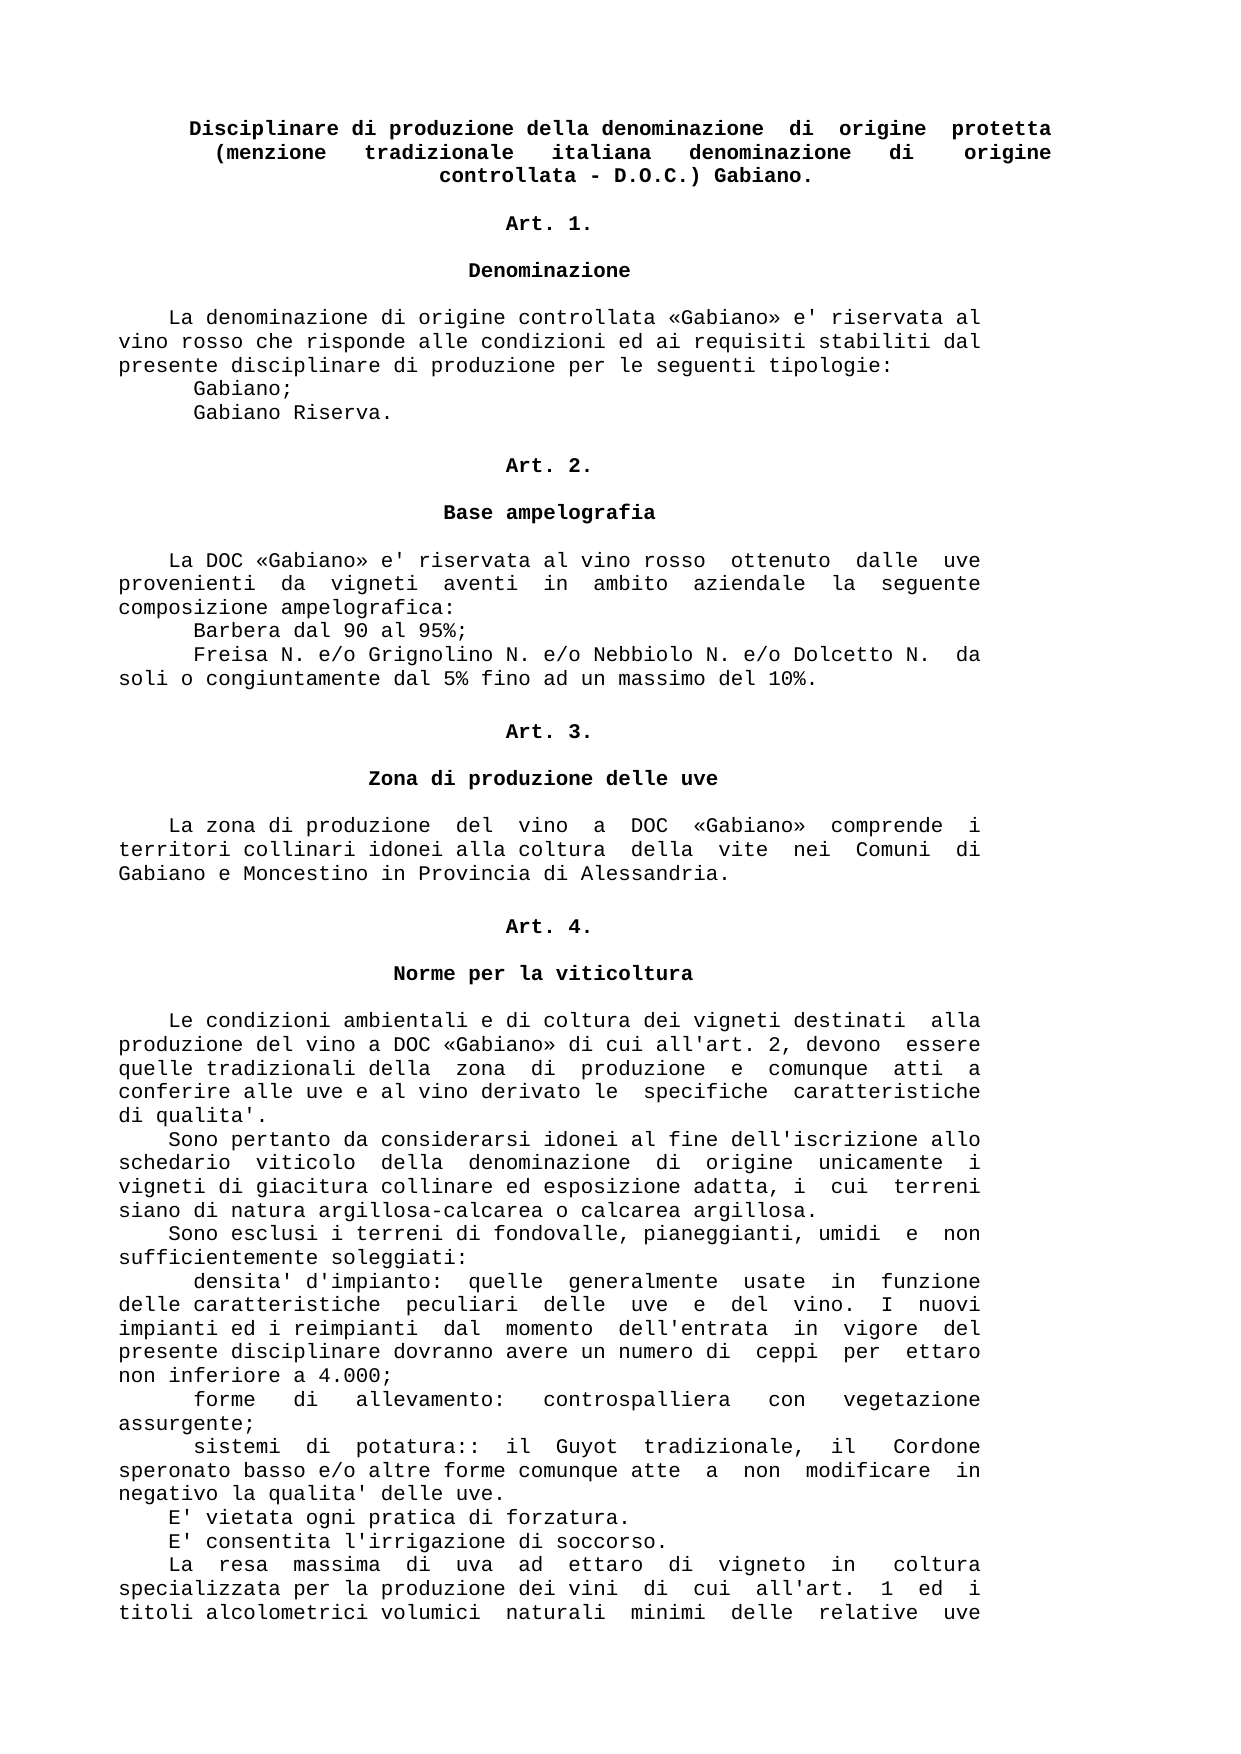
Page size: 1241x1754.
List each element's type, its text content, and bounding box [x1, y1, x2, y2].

text controllata - D.O.C.) Gabiano. [118, 165, 1122, 189]
text sistemi di potatura:: il Guyot tradizionale, il Cordone [118, 1436, 1122, 1460]
text delle caratteristiche peculiari delle uve e del vino. I nuovi [118, 1294, 1122, 1318]
text Art. 3. [118, 721, 1122, 744]
text Sono esclusi i terreni di fondovalle, pianeggianti, umidi e non [118, 1223, 1122, 1247]
text Norme per la viticoltura [118, 963, 1122, 987]
text conferire alle uve e al vino derivato le specifiche caratteristiche [118, 1081, 1122, 1105]
text presente disciplinare dovranno avere un numero di ceppi per ettaro [118, 1342, 1122, 1365]
text Le condizioni ambientali e di coltura dei vigneti destinati alla [118, 1011, 1122, 1034]
text (menzione tradizionale italiana denominazione di origine [118, 142, 1122, 165]
text forme di allevamento: controspalliera con vegetazione [118, 1389, 1122, 1412]
text La denominazione di origine controllata «Gabiano» e' riservata al [118, 307, 1122, 331]
text Base ampelografia [118, 502, 1122, 526]
text sufficientemente soleggiati: [118, 1247, 1122, 1271]
text assurgente; [118, 1412, 1122, 1436]
text Disciplinare di produzione della denominazione di origine protetta [118, 118, 1122, 142]
text E' vietata ogni pratica di forzatura. [118, 1507, 1122, 1531]
text presente disciplinare di produzione per le seguenti tipologie: [118, 354, 1122, 378]
text Zona di produzione delle uve [118, 768, 1122, 792]
text speronato basso e/o altre forme comunque atte a non modificare in [118, 1460, 1122, 1483]
text E' consentita l'irrigazione di soccorso. [118, 1531, 1122, 1554]
text produzione del vino a DOC «Gabiano» di cui all'art. 2, devono essere [118, 1034, 1122, 1058]
text Art. 2. [118, 455, 1122, 479]
text densita' d'impianto: quelle generalmente usate in funzione [118, 1271, 1122, 1294]
text Sono pertanto da considerarsi idonei al fine dell'iscrizione allo [118, 1129, 1122, 1152]
text impianti ed i reimpianti dal momento dell'entrata in vigore del [118, 1318, 1122, 1342]
text negativo la qualita' delle uve. [118, 1483, 1122, 1507]
text La zona di produzione del vino a DOC «Gabiano» comprende i [118, 816, 1122, 839]
text composizione ampelografica: [118, 597, 1122, 621]
text vigneti di giacitura collinare ed esposizione adatta, i cui terreni [118, 1176, 1122, 1200]
text soli o congiuntamente dal 5% fino ad un massimo del 10%. [118, 668, 1122, 691]
text Gabiano Riserva. [118, 402, 1122, 426]
text Gabiano e Moncestino in Provincia di Alessandria. [118, 863, 1122, 886]
text specializzata per la produzione dei vini di cui all'art. 1 ed i [118, 1578, 1122, 1602]
text Gabiano; [118, 378, 1122, 402]
text non inferiore a 4.000; [118, 1365, 1122, 1389]
text Freisa N. e/o Grignolino N. e/o Nebbiolo N. e/o Dolcetto N. da [118, 644, 1122, 668]
text Art. 1. [118, 213, 1122, 236]
text di qualita'. [118, 1105, 1122, 1129]
text siano di natura argillosa-calcarea o calcarea argillosa. [118, 1200, 1122, 1223]
text Art. 4. [118, 916, 1122, 939]
text Barbera dal 90 al 95%; [118, 621, 1122, 644]
text titoli alcolometrici volumici naturali minimi delle relative uve [118, 1602, 1122, 1625]
text vino rosso che risponde alle condizioni ed ai requisiti stabiliti dal [118, 331, 1122, 354]
text quelle tradizionali della zona di produzione e comunque atti a [118, 1058, 1122, 1081]
text La DOC «Gabiano» e' riservata al vino rosso ottenuto dalle uve [118, 549, 1122, 573]
text provenienti da vigneti aventi in ambito aziendale la seguente [118, 573, 1122, 597]
text territori collinari idonei alla coltura della vite nei Comuni di [118, 839, 1122, 863]
text schedario viticolo della denominazione di origine unicamente i [118, 1152, 1122, 1176]
text Denominazione [118, 260, 1122, 284]
text La resa massima di uva ad ettaro di vigneto in coltura [118, 1554, 1122, 1578]
